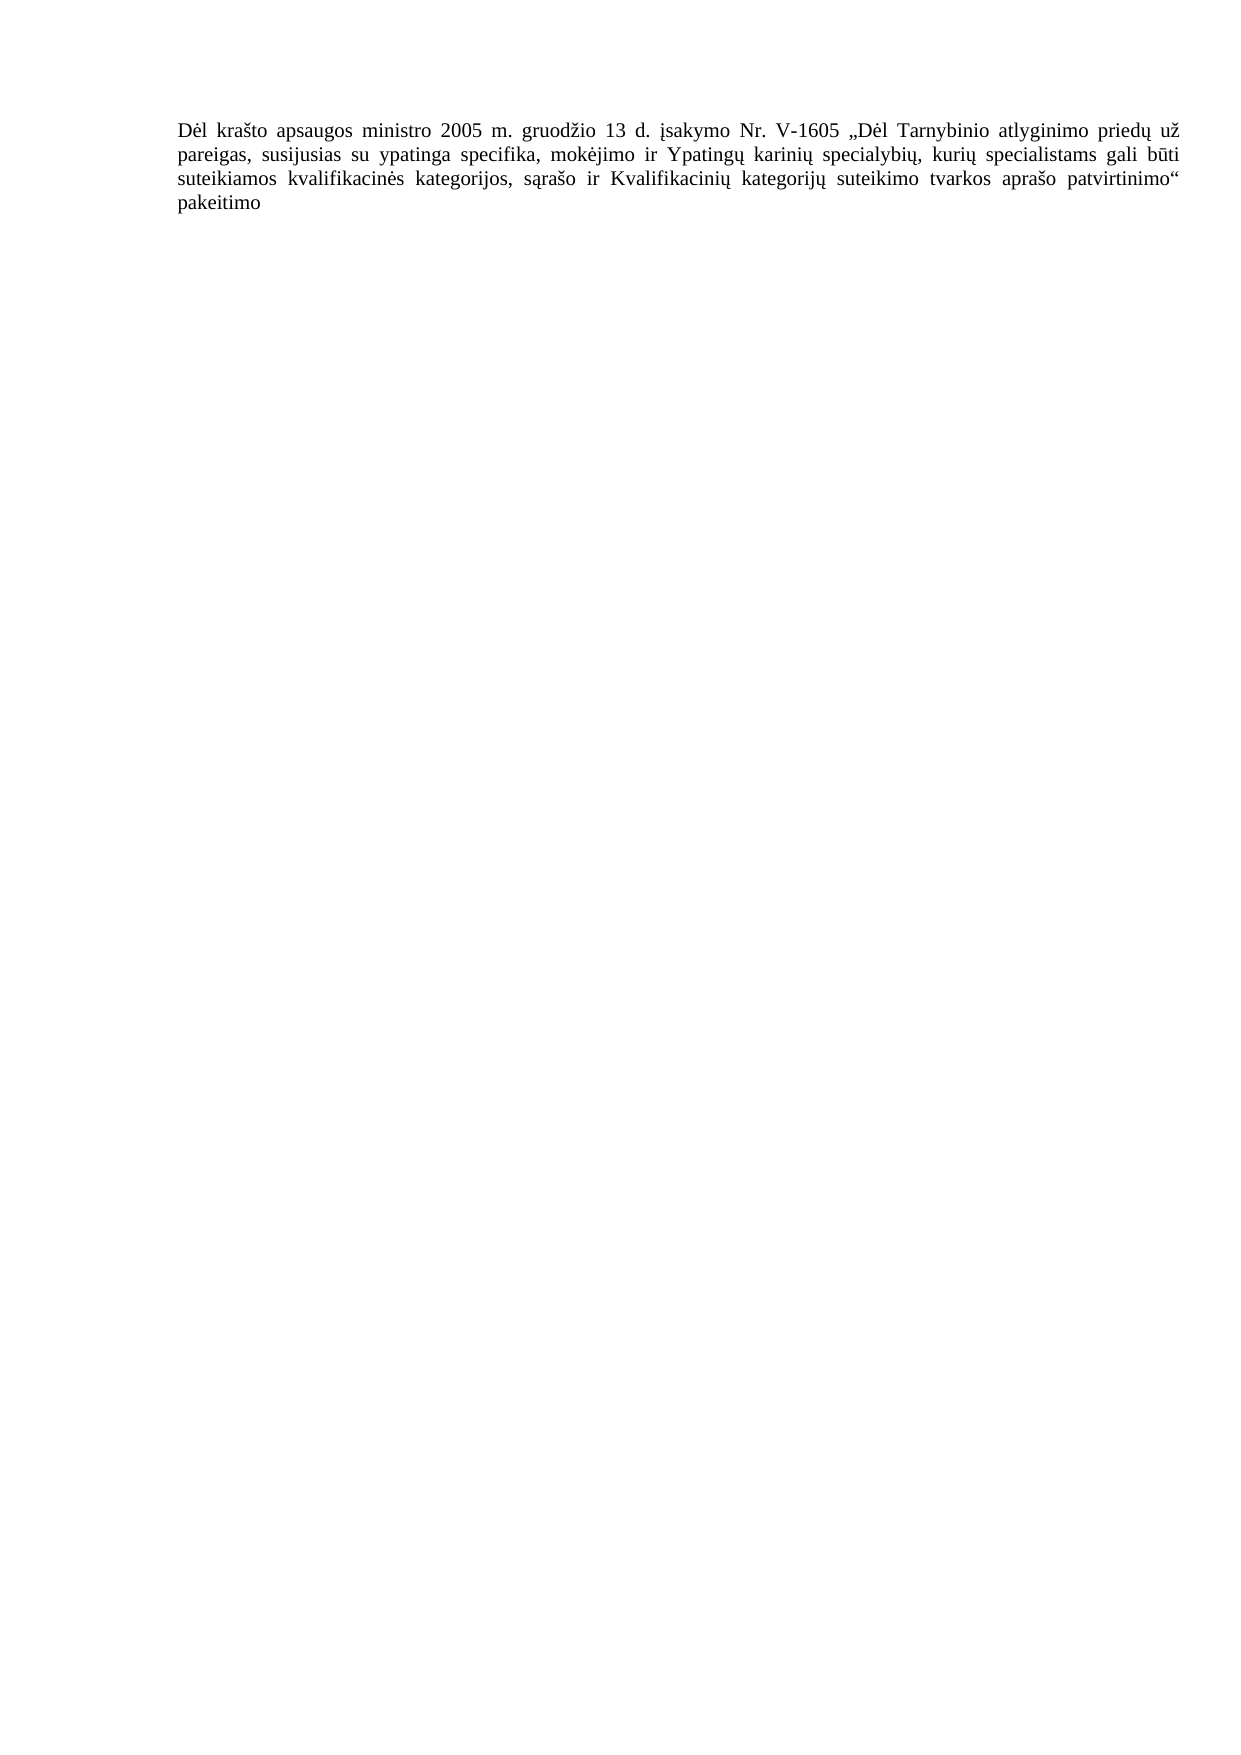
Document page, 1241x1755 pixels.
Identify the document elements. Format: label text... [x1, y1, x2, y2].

text Dėl krašto apsaugos ministro 2005 m. gruodžio 13 d. įsakymo Nr. V-1605 „Dėl Tarnybinio atlyginimo priedų už pareigas, susijusias su ypatinga specifika, mokėjimo ir Ypatingų karinių specialybių, kurių specialistams gali būti suteikiamos kvalifikacinės kategorijos, sąrašo ir Kvalifikacinių kategorijų suteikimo tvarkos aprašo patvirtinimo“ pakeitimo [177, 118, 1181, 214]
